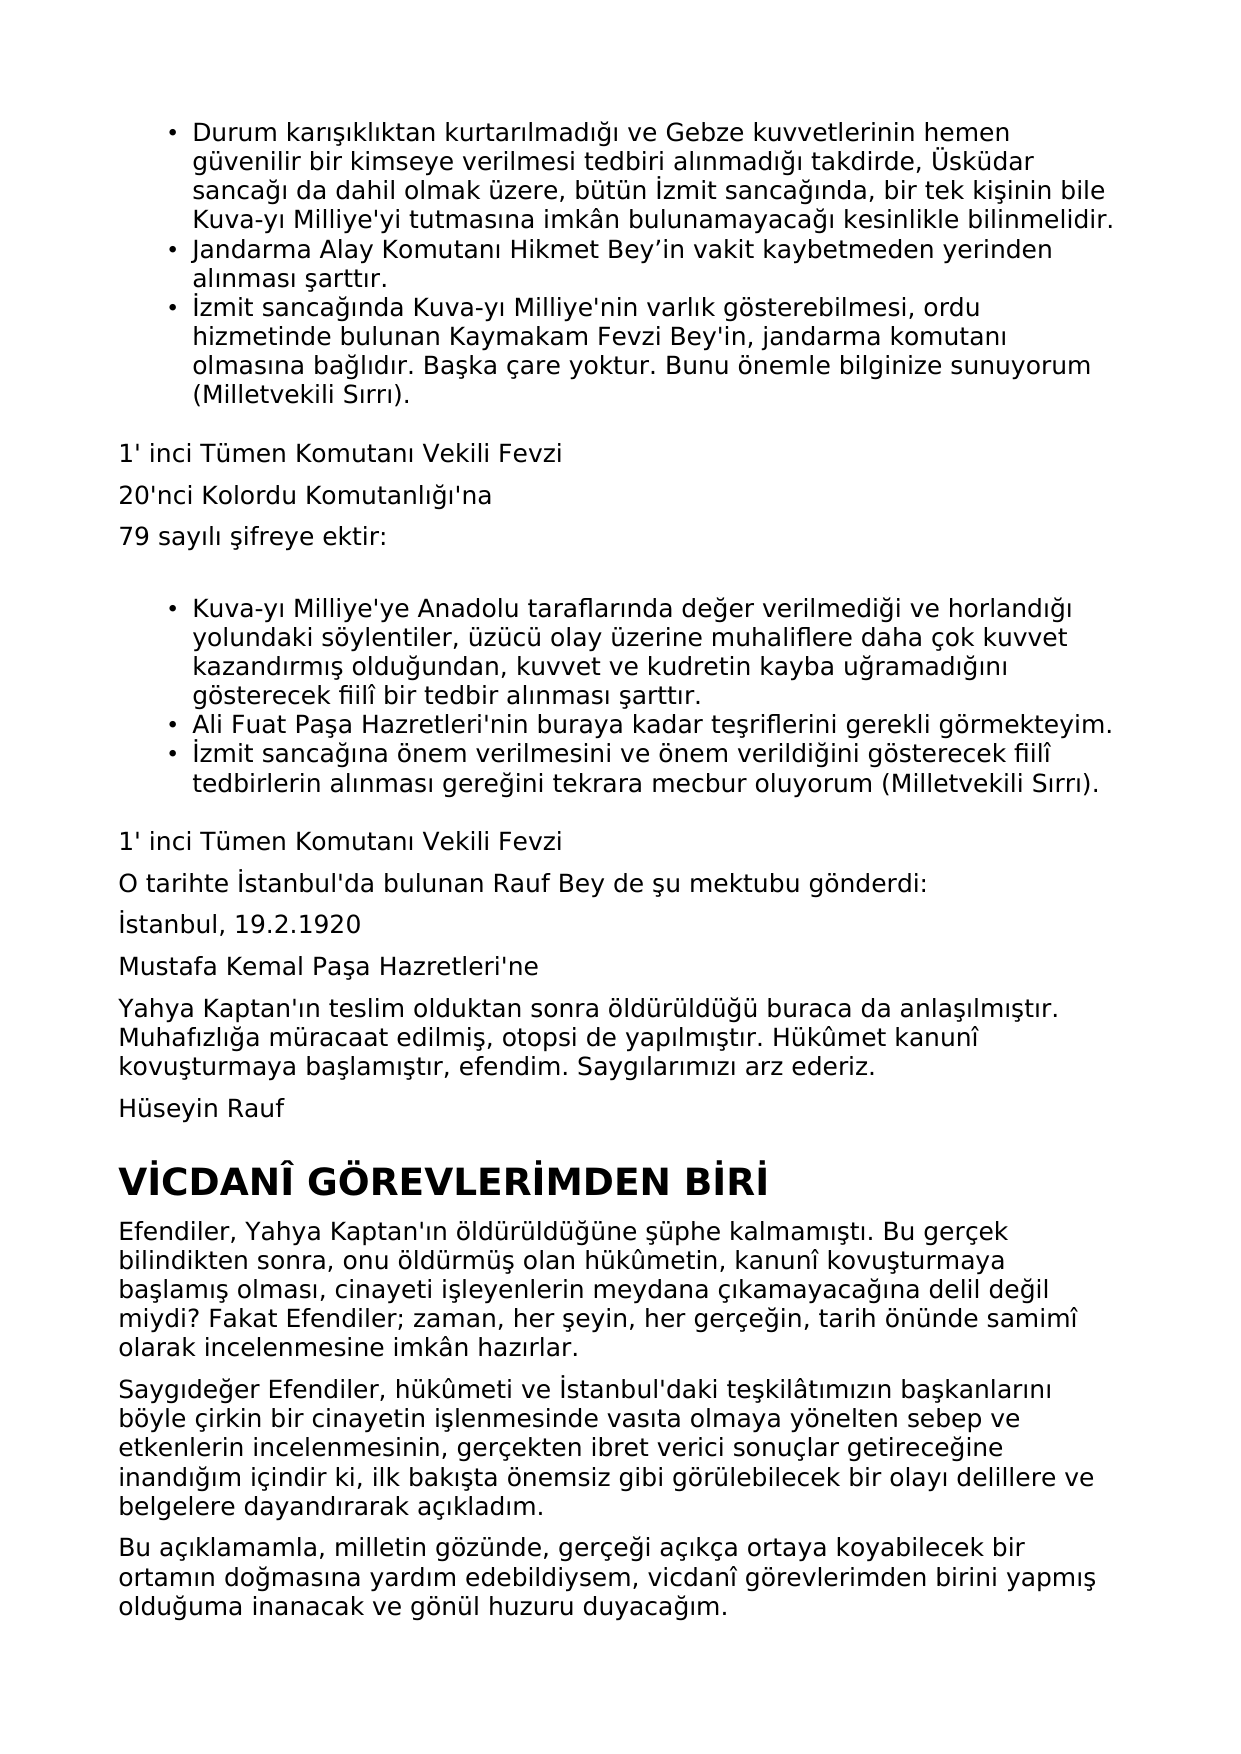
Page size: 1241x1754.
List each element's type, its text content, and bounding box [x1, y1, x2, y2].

list İzmit sancağında Kuva-yı Milliye'nin varlık gösterebilmesi, ordu hizmetinde bulunan Kaymakam Fevzi Bey'in, jandarma komutanı olmasına bağlıdır. Başka çare yoktur. Bunu önemle bilginize sunuyorum (Milletvekili Sırrı). [177, 293, 1122, 410]
list Durum karışıklıktan kurtarılmadığı ve Gebze kuvvetlerinin hemen güvenilir bir kimseye verilmesi tedbiri alınmadığı takdirde, Üsküdar sancağı da dahil olmak üzere, bütün İzmit sancağında, bir tek kişinin bile Kuva-yı Milliye'yi tutmasına imkân bulunamayacağı kesinlikle bilinmelidir. [177, 118, 1122, 235]
text 1' inci Tümen Komutanı Vekili Fevzi [118, 827, 1122, 857]
text Saygıdeğer Efendiler, hükûmeti ve İstanbul'daki teşkilâtımızın başkanlarını böyle çirkin bir cinayetin işlenmesinde vasıta olmaya yönelten sebep ve etkenlerin incelenmesinin, gerçekten ibret verici sonuçlar getireceğine inandığım içindir ki, ilk bakışta önemsiz gibi görülebilecek bir olayı delillere ve belgelere dayandırarak açıkladım. [118, 1375, 1122, 1521]
text 79 sayılı şifreye ektir: [118, 523, 1122, 552]
list Kuva-yı Milliye'ye Anadolu taraflarında değer verilmediği ve horlandığı yolundaki söylentiler, üzücü olay üzerine muhaliflere daha çok kuvvet kazandırmış olduğundan, kuvvet ve kudretin kayba uğramadığını gösterecek fiilî bir tedbir alınması şarttır. [177, 594, 1122, 710]
list İzmit sancağına önem verilmesini ve önem verildiğini gösterecek fiilî tedbirlerin alınması gereğini tekrara mecbur oluyorum (Milletvekili Sırrı). [177, 739, 1122, 798]
text 1' inci Tümen Komutanı Vekili Fevzi [118, 439, 1122, 468]
text Bu açıklamamla, milletin gözünde, gerçeği açıkça ortaya koyabilecek bir ortamın doğmasına yardım edebildiysem, vicdanî görevlerimden birini yapmış olduğuma inanacak ve gönül huzuru duyacağım. [118, 1533, 1122, 1621]
text İstanbul, 19.2.1920 [118, 911, 1122, 940]
text Mustafa Kemal Paşa Hazretleri'ne [118, 952, 1122, 982]
text Efendiler, Yahya Kaptan'ın öldürüldüğüne şüphe kalmamıştı. Bu gerçek bilindikten sonra, onu öldürmüş olan hükûmetin, kanunî kovuşturmaya başlamış olması, cinayeti işleyenlerin meydana çıkamayacağına delil değil miydi? Fakat Efendiler; zaman, her şeyin, her gerçeğin, tarih önünde samimî olarak incelenmesine imkân hazırlar. [118, 1217, 1122, 1363]
list Ali Fuat Paşa Hazretleri'nin buraya kadar teşriflerini gerekli görmekteyim. [177, 710, 1122, 739]
text O tarihte İstanbul'da bulunan Rauf Bey de şu mektubu gönderdi: [118, 869, 1122, 898]
subtitle VİCDANÎ GÖREVLERİMDEN BİRİ [118, 1161, 1122, 1204]
text Yahya Kaptan'ın teslim olduktan sonra öldürüldüğü buraca da anlaşılmıştır. Muhafızlığa müracaat edilmiş, otopsi de yapılmıştır. Hükûmet kanunî kovuşturmaya başlamıştır, efendim. Saygılarımızı arz ederiz. [118, 994, 1122, 1082]
list Jandarma Alay Komutanı Hikmet Bey’in vakit kaybetmeden yerinden alınması şarttır. [177, 235, 1122, 293]
text Hüseyin Rauf [118, 1094, 1122, 1123]
text 20'nci Kolordu Komutanlığı'na [118, 481, 1122, 510]
